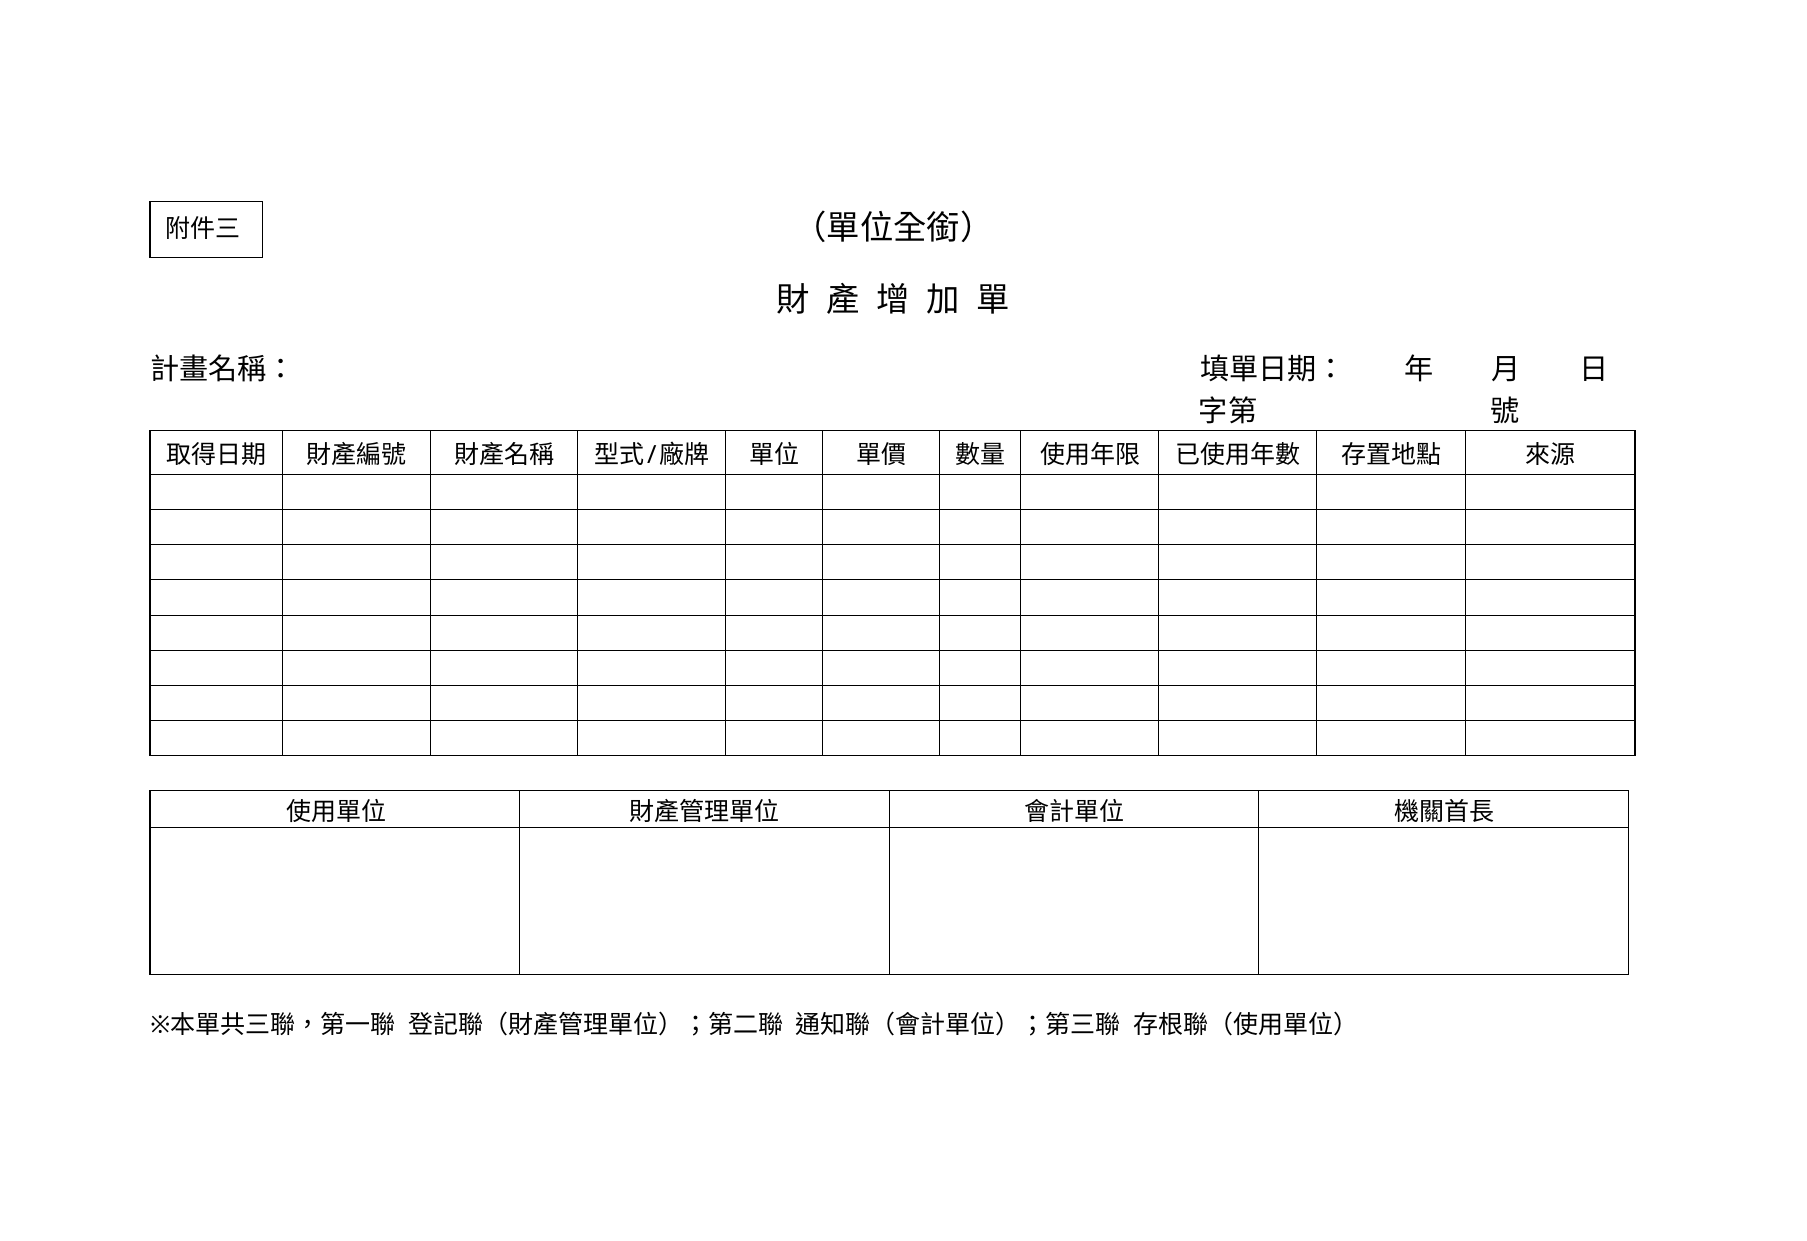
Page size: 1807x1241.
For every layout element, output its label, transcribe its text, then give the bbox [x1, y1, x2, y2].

table_cell [431, 721, 577, 755]
table_header 單位 [726, 431, 822, 474]
table_cell [520, 828, 889, 974]
table_cell [1466, 580, 1634, 614]
table_cell [1159, 475, 1316, 509]
table_cell [1317, 510, 1465, 544]
table_header 來源 [1466, 431, 1634, 474]
table_cell [1021, 475, 1158, 509]
table_cell [431, 545, 577, 579]
table_cell [1021, 580, 1158, 614]
table_cell [726, 616, 822, 649]
table_cell [726, 475, 822, 509]
table_cell [726, 686, 822, 720]
table_cell [1159, 510, 1316, 544]
table_header 財產名稱 [431, 431, 577, 474]
table_cell [823, 580, 939, 614]
text ※本單共三聯，第一聯 登記聯（財產管理單位）；第二聯 通知聯（會計單位）；第三聯 存根聯（使用單位） [150, 1004, 1636, 1040]
table_cell [1466, 616, 1634, 649]
text 財 產 增 加 單 [150, 273, 1636, 321]
text 計畫名稱： 填單日期： 年 月 日 [150, 345, 1636, 388]
table_cell [578, 651, 725, 685]
table_cell [823, 475, 939, 509]
table_cell [431, 475, 577, 509]
table_cell [151, 828, 519, 974]
table_cell [578, 686, 725, 720]
table_header 型式/廠牌 [578, 431, 725, 474]
table_header 財產編號 [283, 431, 430, 474]
table_cell [151, 475, 282, 509]
table_cell [1021, 721, 1158, 755]
table_cell [1317, 545, 1465, 579]
table_header 機關首長 [1259, 791, 1628, 827]
text 字第 號 [150, 388, 1519, 430]
table_cell [1021, 545, 1158, 579]
table_cell [431, 580, 577, 614]
table_cell [1159, 651, 1316, 685]
table_cell [151, 721, 282, 755]
table_cell [151, 580, 282, 614]
table_cell [940, 686, 1020, 720]
table_cell [823, 510, 939, 544]
table_header 使用單位 [151, 791, 519, 827]
text （單位全銜） [263, 201, 1636, 249]
table_header 財產管理單位 [520, 791, 889, 827]
table_cell [283, 545, 430, 579]
table_cell [578, 545, 725, 579]
table_cell [578, 510, 725, 544]
table_cell [578, 721, 725, 755]
table_cell [431, 510, 577, 544]
table_cell [283, 475, 430, 509]
table_cell [1021, 510, 1158, 544]
table_cell [283, 651, 430, 685]
table_cell [283, 510, 430, 544]
table_cell [1466, 721, 1634, 755]
table_cell [940, 510, 1020, 544]
table_cell [823, 686, 939, 720]
table_cell [940, 545, 1020, 579]
table_cell [940, 580, 1020, 614]
table_cell [431, 616, 577, 649]
table_cell [151, 545, 282, 579]
table_cell [1466, 475, 1634, 509]
table_cell [726, 510, 822, 544]
table_cell [578, 616, 725, 649]
table_cell [1466, 510, 1634, 544]
table_header 已使用年數 [1159, 431, 1316, 474]
table_cell [1159, 616, 1316, 649]
table_cell [1317, 721, 1465, 755]
table_cell [726, 545, 822, 579]
table_cell [283, 580, 430, 614]
table_cell [1466, 651, 1634, 685]
table_header 存置地點 [1317, 431, 1465, 474]
table_cell [726, 580, 822, 614]
table_cell [283, 721, 430, 755]
table_header 數量 [940, 431, 1020, 474]
table_cell [1159, 686, 1316, 720]
table_cell [1021, 686, 1158, 720]
table_cell [1317, 686, 1465, 720]
table_cell [1021, 651, 1158, 685]
table_cell [940, 721, 1020, 755]
table_header 取得日期 [151, 431, 282, 474]
table_cell [726, 651, 822, 685]
table_cell [1021, 616, 1158, 649]
table_cell [823, 651, 939, 685]
table_cell [578, 580, 725, 614]
table_cell [1317, 580, 1465, 614]
table_cell [1317, 651, 1465, 685]
table_cell [283, 686, 430, 720]
table_cell [823, 721, 939, 755]
table_cell [823, 616, 939, 649]
table_cell [726, 721, 822, 755]
table_cell [940, 651, 1020, 685]
table_cell [431, 686, 577, 720]
table_cell [940, 475, 1020, 509]
table_cell [1159, 721, 1316, 755]
table_cell [1466, 686, 1634, 720]
table_cell [151, 616, 282, 649]
table_cell [1159, 545, 1316, 579]
table_cell [1259, 828, 1628, 974]
table_cell [283, 616, 430, 649]
table_header 單價 [823, 431, 939, 474]
table_cell [151, 510, 282, 544]
table_cell [890, 828, 1258, 974]
table_cell [151, 651, 282, 685]
table_cell [578, 475, 725, 509]
table_cell [1317, 475, 1465, 509]
table_cell [940, 616, 1020, 649]
table_cell [823, 545, 939, 579]
table_header 使用年限 [1021, 431, 1158, 474]
table_cell [1159, 580, 1316, 614]
table_header 會計單位 [890, 791, 1258, 827]
table_cell [151, 686, 282, 720]
table_cell [1466, 545, 1634, 579]
table_cell [1317, 616, 1465, 649]
table_cell [431, 651, 577, 685]
